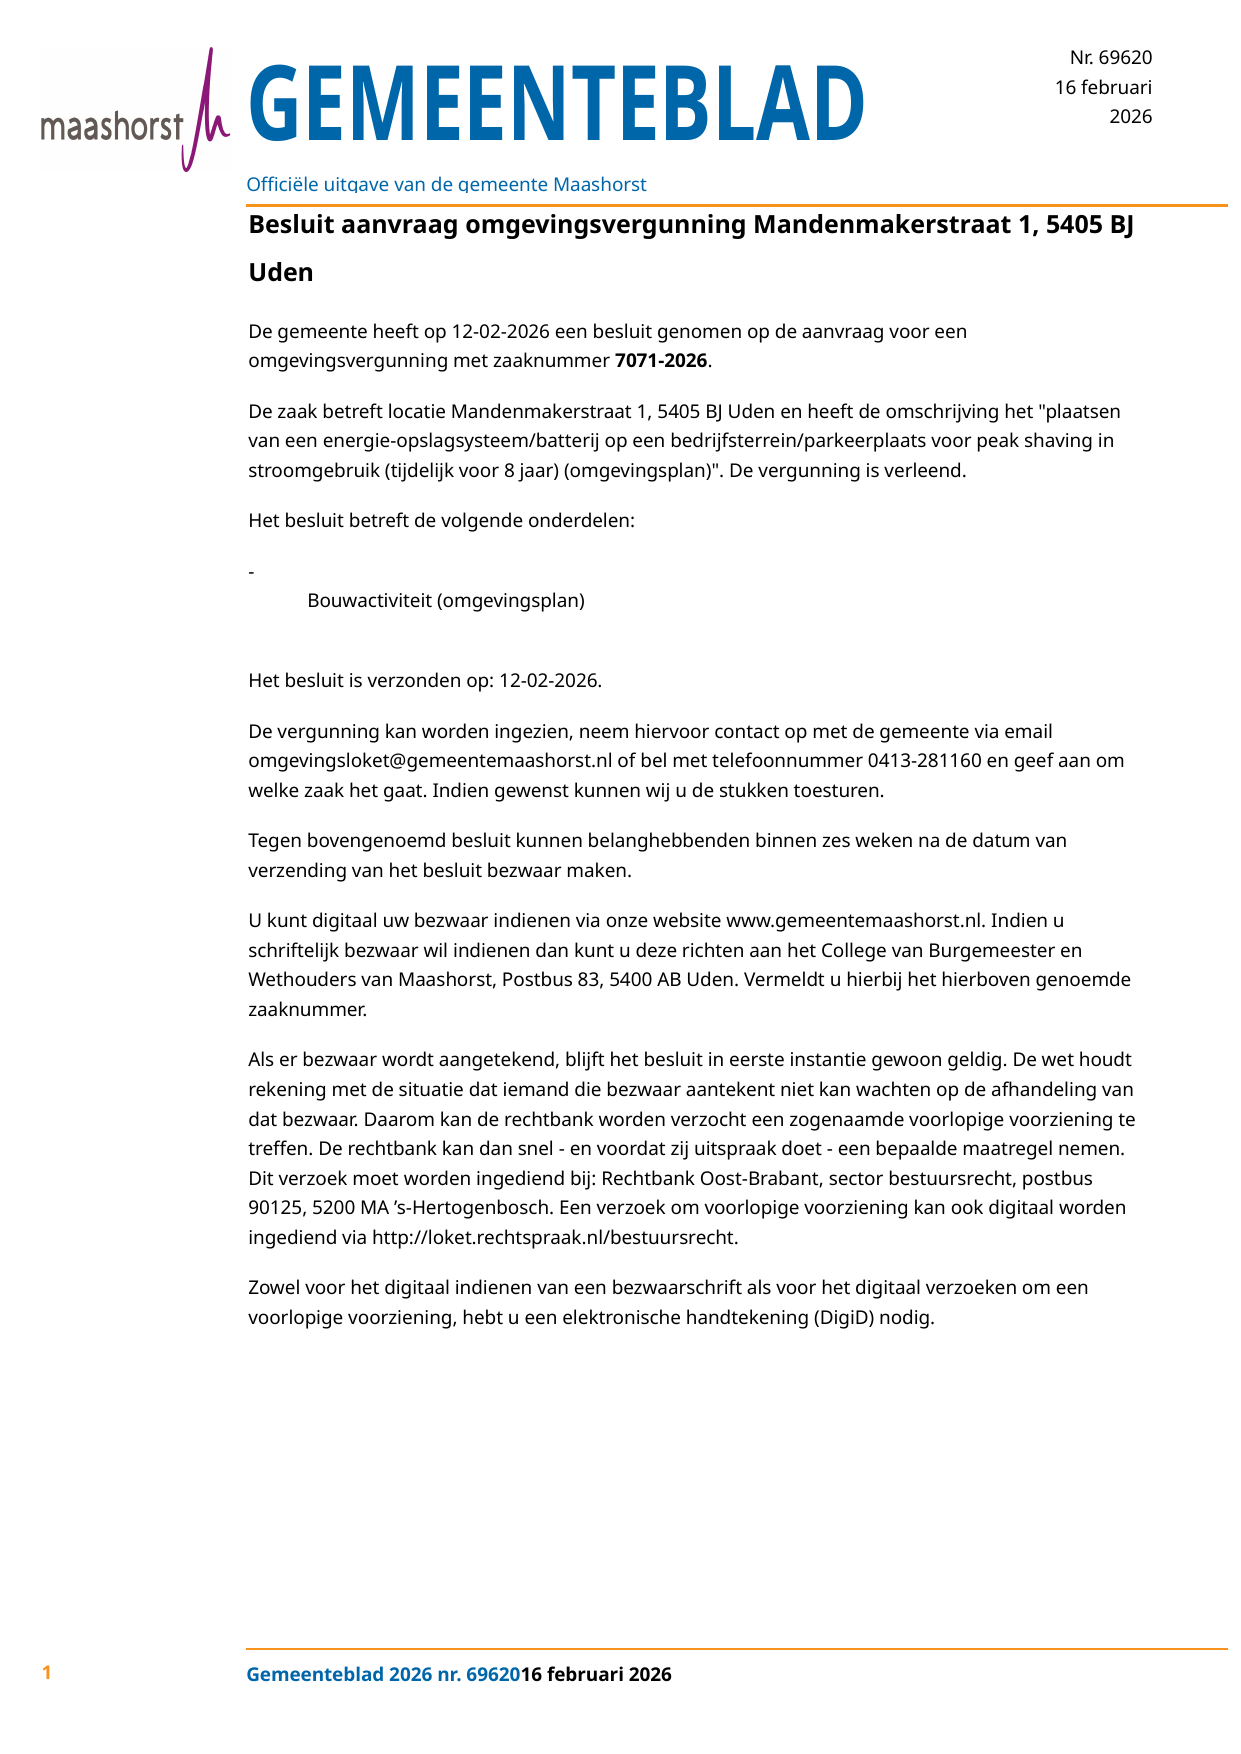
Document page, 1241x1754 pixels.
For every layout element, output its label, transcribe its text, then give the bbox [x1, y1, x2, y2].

text Het besluit is verzonden op: 12-02-2026. [248, 667, 1152, 693]
picture [41, 47, 231, 172]
text Zowel voor het digitaal indienen van een bezwaarschrift als voor het digitaal verzoeken om een voorlopige voorziening, hebt u een elektronische handtekening (DigiD) nodig. [248, 1274, 1152, 1330]
text Het besluit betreft de volgende onderdelen: [248, 507, 1152, 533]
text Besluit aanvraag omgevingsvergunning Mandenmakerstraat 1, 5405 BJ Uden [248, 207, 1152, 288]
text De vergunning kan worden ingezien, neem hiervoor contact op met de gemeente via email omgevingsloket@gemeentemaashorst.nl of bel met telefoonnummer 0413-281160 en geef aan om welke zaak het gaat. Indien gewenst kunnen wij u de stukken toesturen. [248, 718, 1152, 803]
text Tegen bovengenoemd besluit kunnen belanghebbenden binnen zes weken na de datum van verzending van het besluit bezwaar maken. [248, 827, 1152, 883]
text Als er bezwaar wordt aangetekend, blijft het besluit in eerste instantie gewoon geldig. De wet houdt rekening met de situatie dat iemand die bezwaar aantekent niet kan wachten op de afhandeling van dat bezwaar. Daarom kan de rechtbank worden verzocht een zogenaamde voorlopige voorziening te treffen. De rechtbank kan dan snel - en voordat zij uitspraak doet - een bepaalde maatregel nemen. Dit verzoek moet worden ingediend bij: Rechtbank Oost-Brabant, sector bestuursrecht, postbus 90125, 5200 MA ’s-Hertogenbosch. Een verzoek om voorlopige voorziening kan ook digitaal worden ingediend via http://loket.rechtspraak.nl/bestuursrecht. [248, 1047, 1152, 1250]
text De gemeente heeft op 12-02-2026 een besluit genomen op de aanvraag voor een omgevingsvergunning met zaaknummer 7071-2026. [248, 318, 1152, 373]
text U kunt digitaal uw bezwaar indienen via onze website www.gemeentemaashorst.nl. Indien u schriftelijk bezwaar wil indienen dan kunt u deze richten aan het College van Burgemeester en Wethouders van Maashorst, Postbus 83, 5400 AB Uden. Vermeldt u hierbij het hierboven genoemde zaaknummer. [248, 907, 1152, 1022]
text De zaak betreft locatie Mandenmakerstraat 1, 5405 BJ Uden en heeft de omschrijving het "plaatsen van een energie-opslagsysteem/batterij op een bedrijfsterrein/parkeerplaats voor peak shaving in stroomgebruik (tijdelijk voor 8 jaar) (omgevingsplan)". De vergunning is verleend. [248, 398, 1152, 483]
list Bouwactiviteit (omgevingsplan) [248, 587, 1152, 613]
